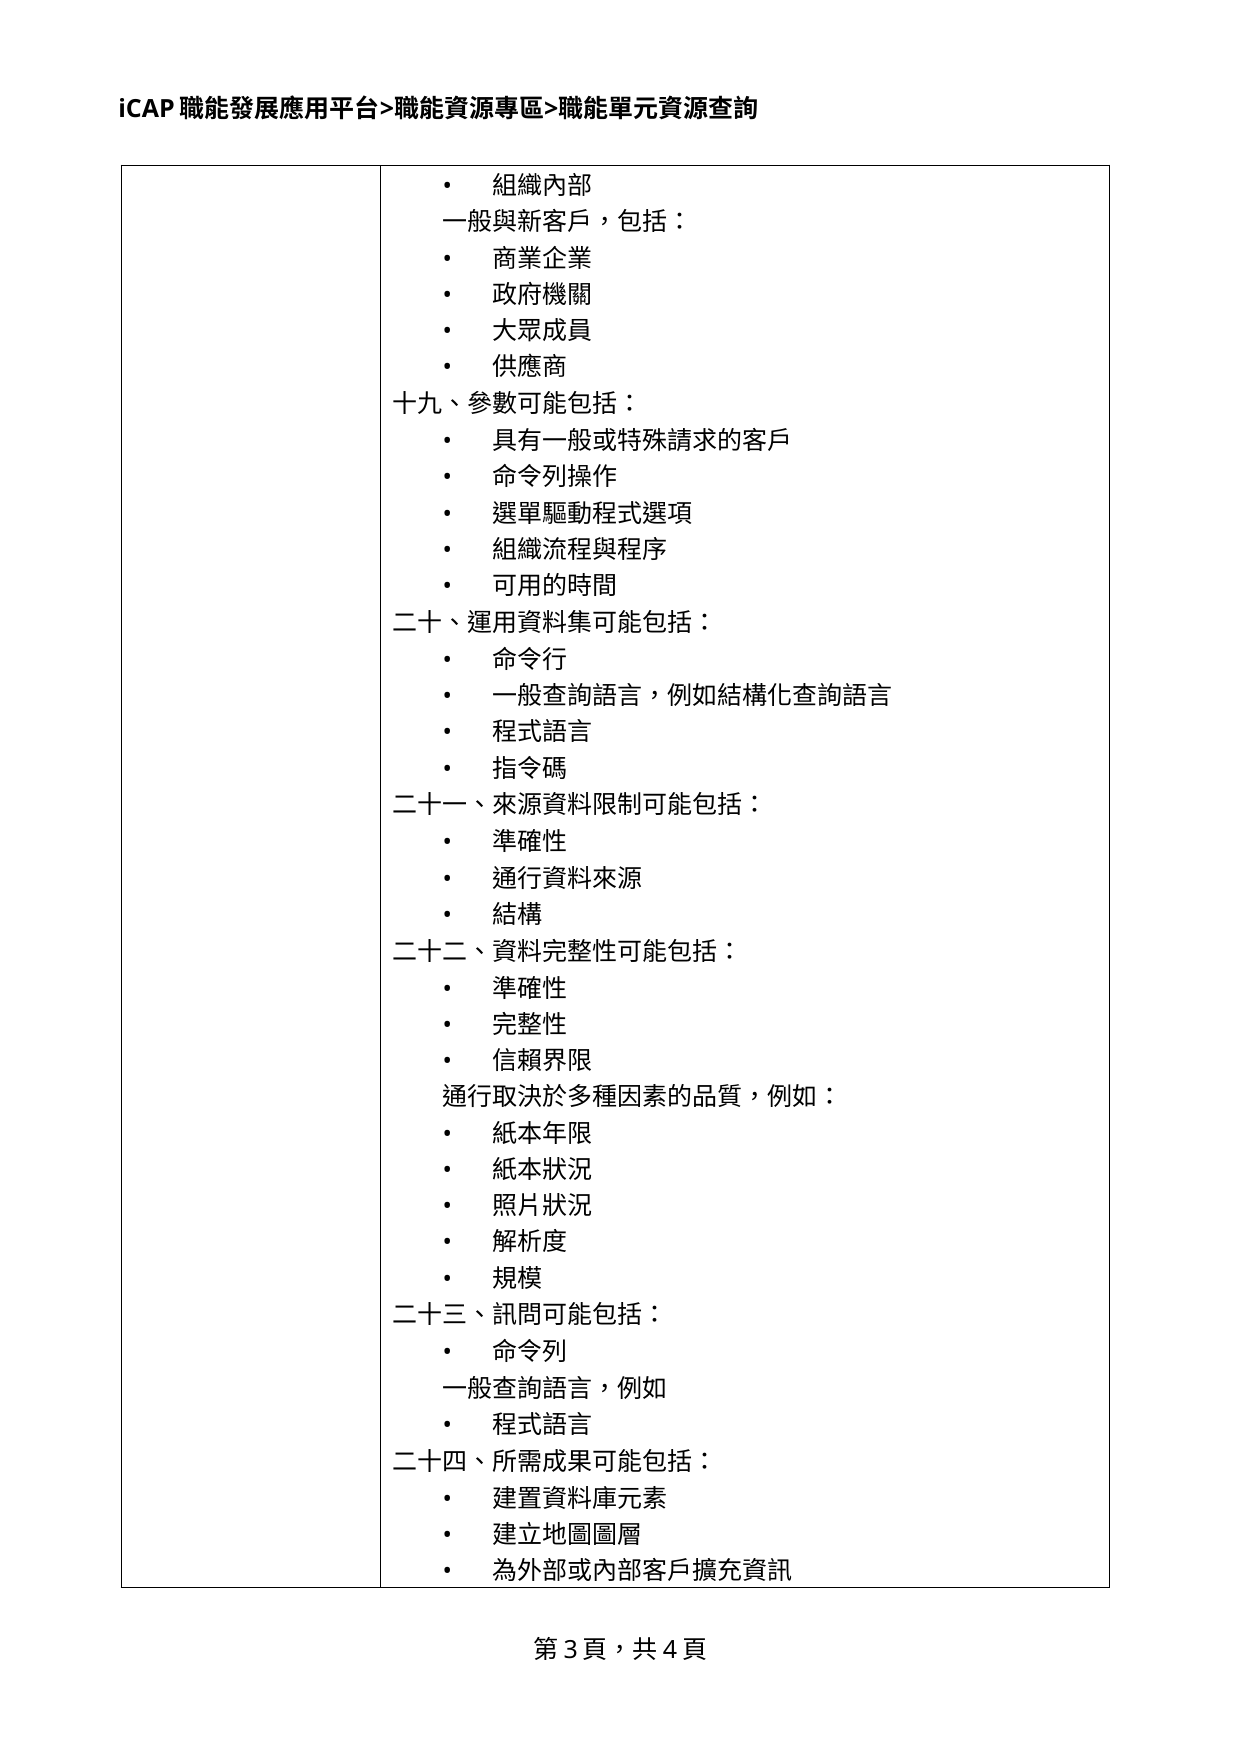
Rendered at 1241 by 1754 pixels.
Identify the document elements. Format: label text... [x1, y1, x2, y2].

table_cell 資料可能包括： 電腦紀錄 圖形 使用者應用程式，例如： 會計套件 資料庫 試算表 紙本文件，例如： 書籍 地圖 計畫 工作登記簿 資訊，例如： 普查資料 社區設施 人口統計資料 地方政府設施 組織位置 財產分類 財產所有權 運輸路線 公用事業 分區 空間 文字 客戶可能包括： 組織外部 組織內部 一般與新客戶，包括： 商業企業 政府機關 大眾成員 供應商 參數可能包括： 具有一般或特殊請求的客戶 命令列操作 選單驅動程式選項 組織流程與程序 可用的時間 運用資料集可能包括： 命令行 一般查詢語言，例如結構化查詢語言 程式語言 指令碼 來源資料限制可能包括： 準確性 通行資料來源 結構 資料完整性可能包括： 準確性 完整性 信賴界限 通行取決於多種因素的品質，例如： 紙本年限 紙本狀況 照片狀況 解析度 規模 訊問可能包括： 命令列 一般查詢語言，例如 程式語言 所需成果可能包括： 建置資料庫元素 建立地圖圖層 為外部或內部客戶擴充資訊 [381, 166, 1109, 1587]
table_cell [122, 166, 380, 1587]
